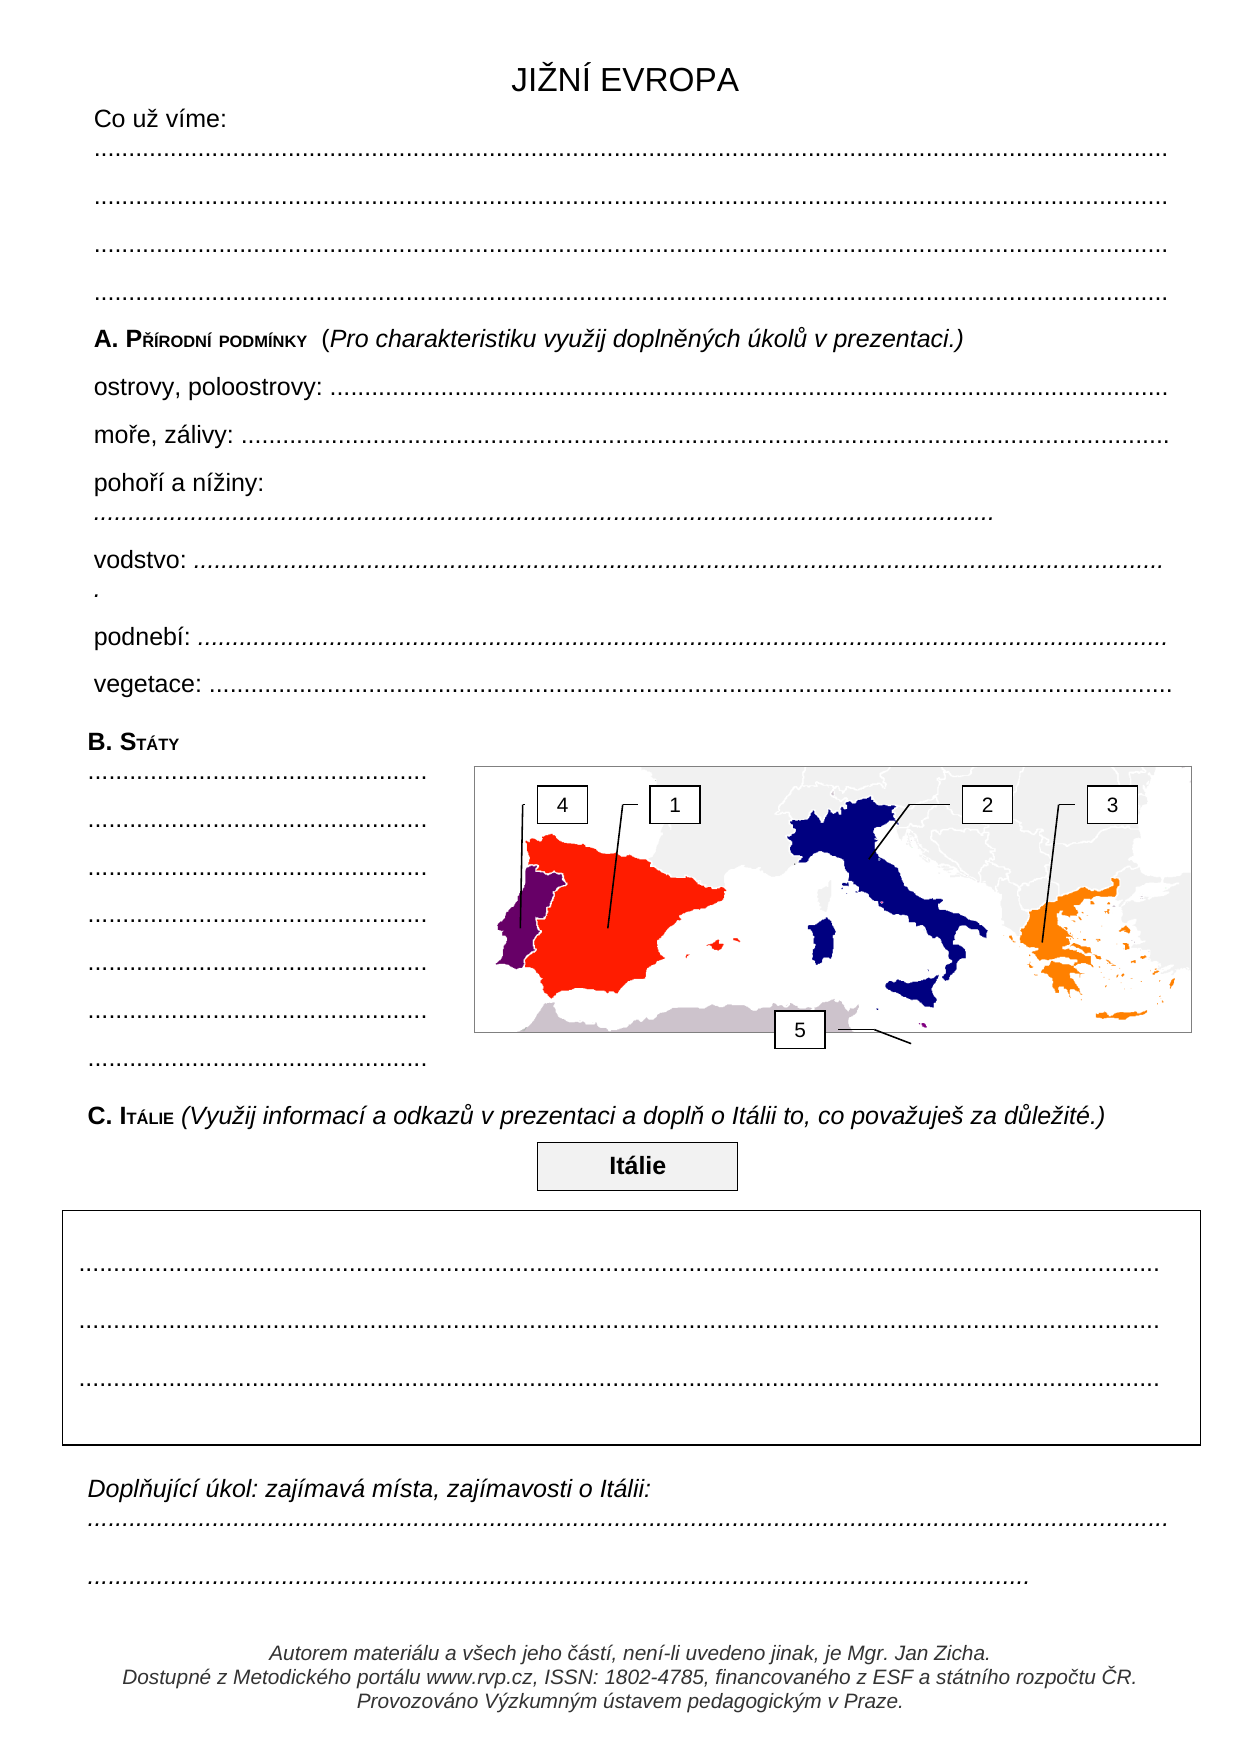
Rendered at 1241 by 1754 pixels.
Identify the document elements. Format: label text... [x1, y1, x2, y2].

text ............................................................................................................................................................ [78, 1305, 1184, 1334]
text vegetace: ........................................................................................................................................... [93, 669, 1175, 698]
text ................................................. [87, 1043, 1175, 1072]
text ................................................. [87, 852, 473, 880]
text ........................................................................................................................................................... [93, 181, 1175, 209]
text Itálie [553, 1151, 722, 1179]
text vodstvo: ............................................................................................................................................. [93, 545, 1175, 602]
text ................................................. [87, 947, 473, 976]
text ostrovy, poloostrovy: ......................................................................................................................... [93, 372, 1175, 401]
text podnebí: ............................................................................................................................................ [93, 622, 1175, 650]
text Doplňující úkol: zajímavá místa, zajímavosti o Itálii: [87, 1474, 1175, 1503]
text ............................................................................................................................................................ [78, 1248, 1184, 1277]
picture [475, 767, 1191, 1032]
text ........................................................................................................................................................... [93, 229, 1175, 257]
text B. Státy [87, 727, 1175, 756]
text A. Přírodní podmínky (Pro charakteristiku využij doplněných úkolů v prezentaci.) [93, 324, 1175, 353]
text ................................................. [87, 899, 473, 928]
text ................................................. [87, 756, 1175, 1033]
text Co už víme: [93, 104, 1175, 133]
text ................................................. [87, 995, 473, 1024]
text ........................................................................................................................................................... [93, 133, 1175, 162]
text ............................................................................................................................................................ [78, 1363, 1184, 1392]
text ................................................. [87, 804, 473, 832]
text moře, zálivy: ...................................................................................................................................... [93, 420, 1175, 449]
text ............................................................................................................................................................ [78, 1420, 1184, 1437]
text JIŽNÍ EVROPA [452, 60, 798, 99]
text ........................................................................................................................................................... [93, 277, 1175, 305]
text C. Itálie (Využij informací a odkazů v prezentaci a doplň o Itálii to, co považuješ za důležité.) [87, 1101, 1175, 1129]
text ............................................................................................................................................................ [87, 1503, 1175, 1532]
text pohoří a nížiny: .................................................................................................................................. [93, 468, 1175, 526]
text ........................................................................................................................................ [87, 1561, 1175, 1589]
